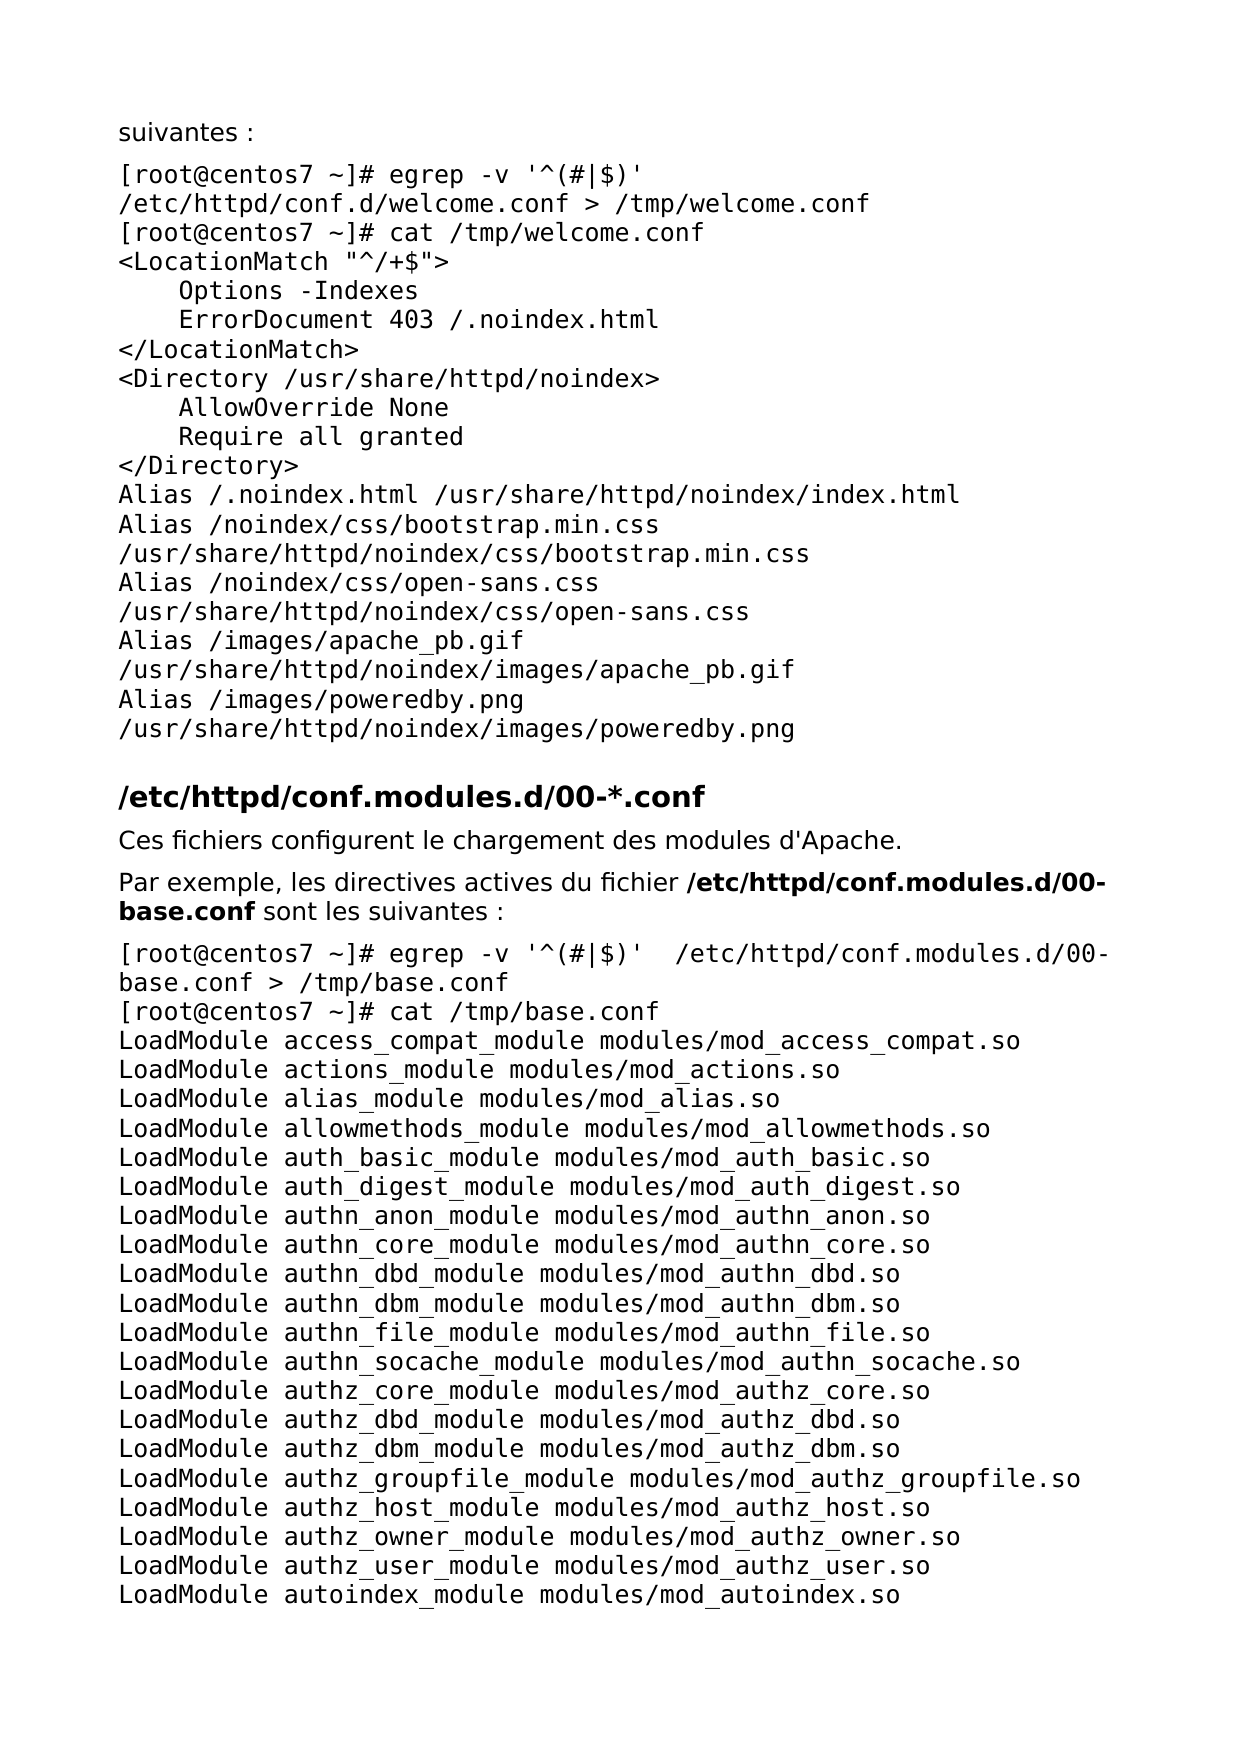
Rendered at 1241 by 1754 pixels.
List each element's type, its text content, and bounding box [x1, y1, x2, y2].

text [root@centos7 ~]# egrep -v '^(#|$)' /etc/httpd/conf.modules.d/00-base.conf > /tmp/base.conf [root@centos7 ~]# cat /tmp/base.conf LoadModule access_compat_module modules/mod_access_compat.so LoadModule actions_module modules/mod_actions.so LoadModule alias_module modules/mod_alias.so LoadModule allowmethods_module modules/mod_allowmethods.so LoadModule auth_basic_module modules/mod_auth_basic.so LoadModule auth_digest_module modules/mod_auth_digest.so LoadModule authn_anon_module modules/mod_authn_anon.so LoadModule authn_core_module modules/mod_authn_core.so LoadModule authn_dbd_module modules/mod_authn_dbd.so LoadModule authn_dbm_module modules/mod_authn_dbm.so LoadModule authn_file_module modules/mod_authn_file.so LoadModule authn_socache_module modules/mod_authn_socache.so LoadModule authz_core_module modules/mod_authz_core.so LoadModule authz_dbd_module modules/mod_authz_dbd.so LoadModule authz_dbm_module modules/mod_authz_dbm.so LoadModule authz_groupfile_module modules/mod_authz_groupfile.so LoadModule authz_host_module modules/mod_authz_host.so LoadModule authz_owner_module modules/mod_authz_owner.so LoadModule authz_user_module modules/mod_authz_user.so LoadModule autoindex_module modules/mod_autoindex.so [118, 939, 1122, 1610]
text [root@centos7 ~]# egrep -v '^(#|$)' /etc/httpd/conf.d/welcome.conf > /tmp/welcome.conf [root@centos7 ~]# cat /tmp/welcome.conf <LocationMatch "^/+$"> Options -Indexes ErrorDocument 403 /.noindex.html </LocationMatch> <Directory /usr/share/httpd/noindex> AllowOverride None Require all granted </Directory> Alias /.noindex.html /usr/share/httpd/noindex/index.html Alias /noindex/css/bootstrap.min.css /usr/share/httpd/noindex/css/bootstrap.min.css Alias /noindex/css/open-sans.css /usr/share/httpd/noindex/css/open-sans.css Alias /images/apache_pb.gif /usr/share/httpd/noindex/images/apache_pb.gif Alias /images/poweredby.png /usr/share/httpd/noindex/images/poweredby.png [118, 160, 1122, 743]
text Par exemple, les directives actives du fichier /etc/httpd/conf.modules.d/00-base.conf sont les suivantes : [118, 868, 1122, 926]
subtitle /etc/httpd/conf.modules.d/00-*.conf [118, 780, 1122, 814]
text Ces fichiers configurent le chargement des modules d'Apache. [118, 826, 1122, 856]
text suivantes : [118, 118, 1122, 147]
